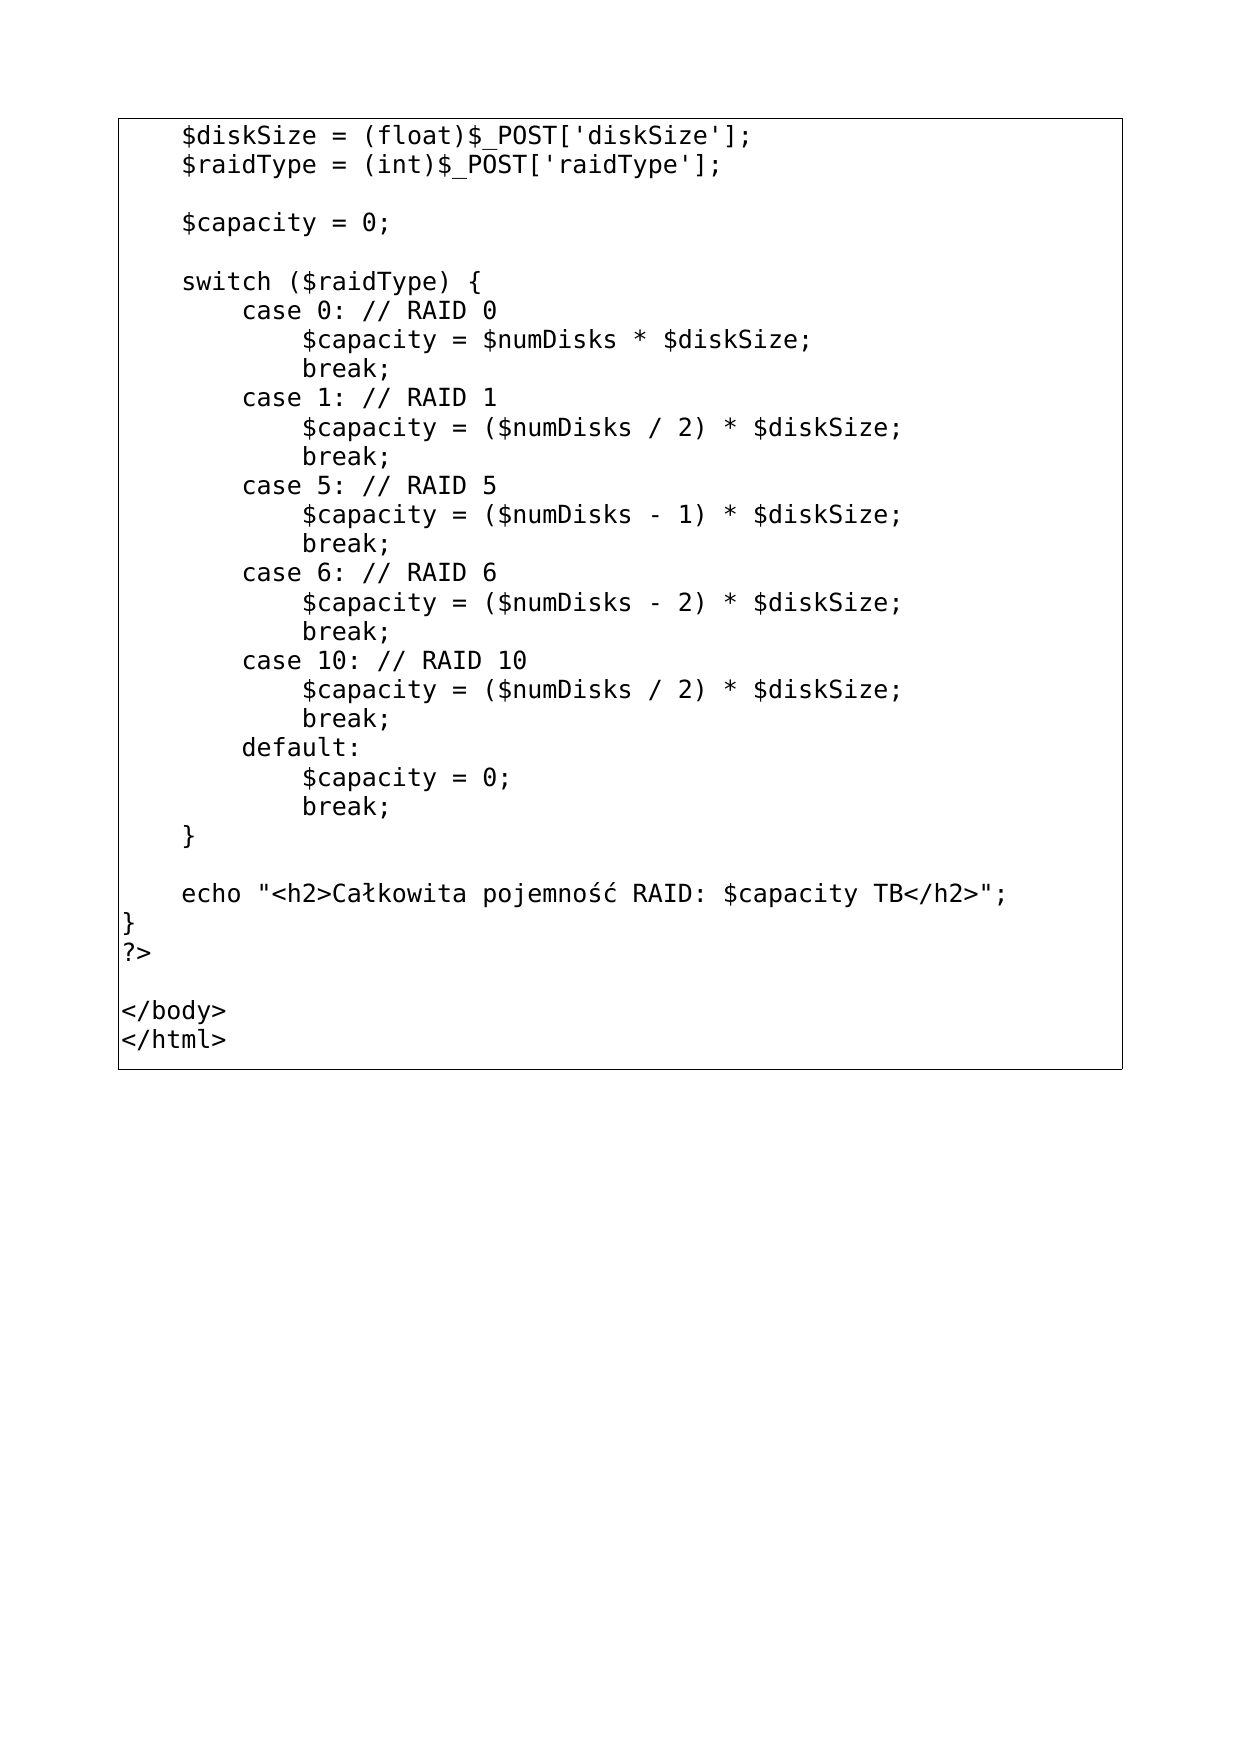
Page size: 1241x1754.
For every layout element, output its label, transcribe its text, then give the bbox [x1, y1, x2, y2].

table_header $diskSize = (float)$_POST['diskSize']; $raidType = (int)$_POST['raidType']; $capacity = 0; switch ($raidType) { case 0: // RAID 0 $capacity = $numDisks * $diskSize; break; case 1: // RAID 1 $capacity = ($numDisks / 2) * $diskSize; break; case 5: // RAID 5 $capacity = ($numDisks - 1) * $diskSize; break; case 6: // RAID 6 $capacity = ($numDisks - 2) * $diskSize; break; case 10: // RAID 10 $capacity = ($numDisks / 2) * $diskSize; break; default: $capacity = 0; break; } echo "<h2>Całkowita pojemność RAID: $capacity TB</h2>"; } ?> </body> </html> [119, 119, 1122, 1069]
